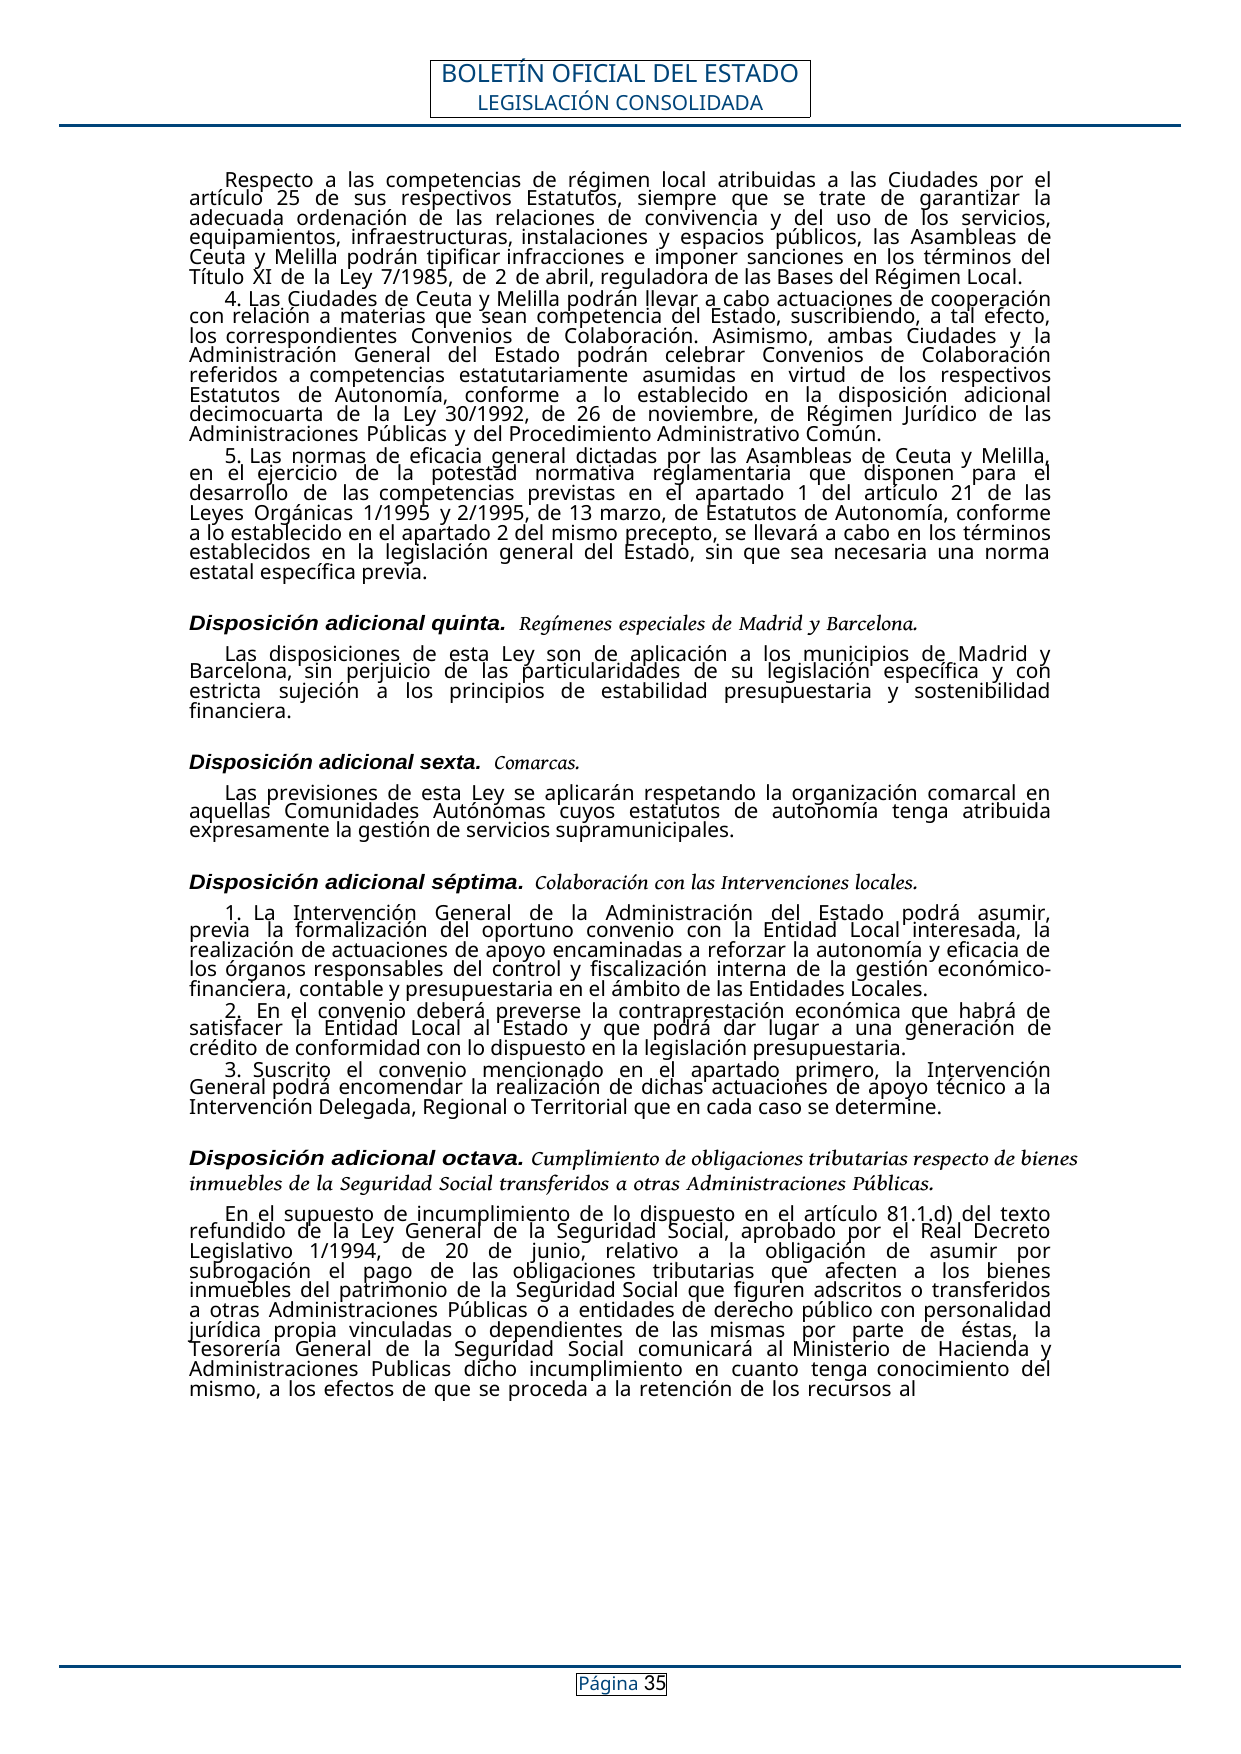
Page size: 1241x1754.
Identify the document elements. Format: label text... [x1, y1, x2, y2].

list La Intervención General de la Administración del Estado podrá asumir, previa la formalización del oportuno convenio con la Entidad Local interesada, la realización de actuaciones de apoyo encaminadas a reforzar la autonomía y eficacia de los órganos responsables del control y fiscalización interna de la gestión económico-financiera, contable y presupuestaria en el ámbito de las Entidades Locales. [189, 904, 1051, 1003]
list Suscrito el convenio mencionado en el apartado primero, la Intervención General podrá encomendar la realización de dichas actuaciones de apoyo técnico a la Intervención Delegada, Regional o Territorial que en cada caso se determine. [189, 1062, 1051, 1121]
list En el convenio deberá preverse la contraprestación económica que habrá de satisfacer la Entidad Local al Estado y que podrá dar lugar a una generación de crédito de conformidad con lo dispuesto en la legislación presupuestaria. [189, 1003, 1051, 1062]
text Disposición adicional sexta. Comarcas. [189, 750, 1051, 776]
text Disposición adicional séptima. Colaboración con las Intervenciones locales. [189, 869, 1110, 895]
list Las normas de eficacia general dictadas por las Asambleas de Ceuta y Melilla, en el ejercicio de la potestad normativa reglamentaria que disponen para el desarrollo de las competencias previstas en el apartado 1 del artículo 21 de las Leyes Orgánicas 1/1995 y 2/1995, de 13 marzo, de Estatutos de Autonomía, conforme a lo establecido en el apartado 2 del mismo precepto, se llevará a cabo en los términos establecidos en la legislación general del Estado, sin que sea necesaria una norma estatal específica previa. [189, 448, 1051, 585]
text Las previsiones de esta Ley se aplicarán respetando la organización comarcal en aquellas Comunidades Autónomas cuyos estatutos de autonomía tenga atribuida expresamente la gestión de servicios supramunicipales. [189, 785, 1051, 844]
text Respecto a las competencias de régimen local atribuidas a las Ciudades por el artículo 25 de sus respectivos Estatutos, siempre que se trate de garantizar la adecuada ordenación de las relaciones de convivencia y del uso de los servicios, equipamientos, infraestructuras, instalaciones y espacios públicos, las Asambleas de Ceuta y Melilla podrán tipificar infracciones e imponer sanciones en los términos del Título XI de la Ley 7/1985, de 2 de abril, reguladora de las Bases del Régimen Local. [189, 172, 1051, 290]
text Disposición adicional octava. Cumplimiento de obligaciones tributarias respecto de bienes inmuebles de la Seguridad Social transferidos a otras Administraciones Públicas. [189, 1146, 1102, 1197]
text Las disposiciones de esta Ley son de aplicación a los municipios de Madrid y Barcelona, sin perjuicio de las particularidades de su legislación específica y con estricta sujeción a los principios de estabilidad presupuestaria y sostenibilidad financiera. [189, 646, 1051, 724]
list Las Ciudades de Ceuta y Melilla podrán llevar a cabo actuaciones de cooperación con relación a materias que sean competencia del Estado, suscribiendo, a tal efecto, los correspondientes Convenios de Colaboración. Asimismo, ambas Ciudades y la Administración General del Estado podrán celebrar Convenios de Colaboración referidos a competencias estatutariamente asumidas en virtud de los respectivos Estatutos de Autonomía, conforme a lo establecido en la disposición adicional decimocuarta de la Ley 30/1992, de 26 de noviembre, de Régimen Jurídico de las Administraciones Públicas y del Procedimiento Administrativo Común. [189, 290, 1051, 448]
text En el supuesto de incumplimiento de lo dispuesto en el artículo 81.1.d) del texto refundido de la Ley General de la Seguridad Social, aprobado por el Real Decreto Legislativo 1/1994, de 20 de junio, relativo a la obligación de asumir por subrogación el pago de las obligaciones tributarias que afecten a los bienes inmuebles del patrimonio de la Seguridad Social que figuren adscritos o transferidos a otras Administraciones Públicas o a entidades de derecho público con personalidad jurídica propia vinculadas o dependientes de las mismas por parte de éstas, la Tesorería General de la Seguridad Social comunicará al Ministerio de Hacienda y Administraciones Publicas dicho incumplimiento en cuanto tenga conocimiento del mismo, a los efectos de que se proceda a la retención de los recursos al [189, 1206, 1051, 1402]
text Disposición adicional quinta. Regímenes especiales de Madrid y Barcelona. [189, 611, 1194, 637]
